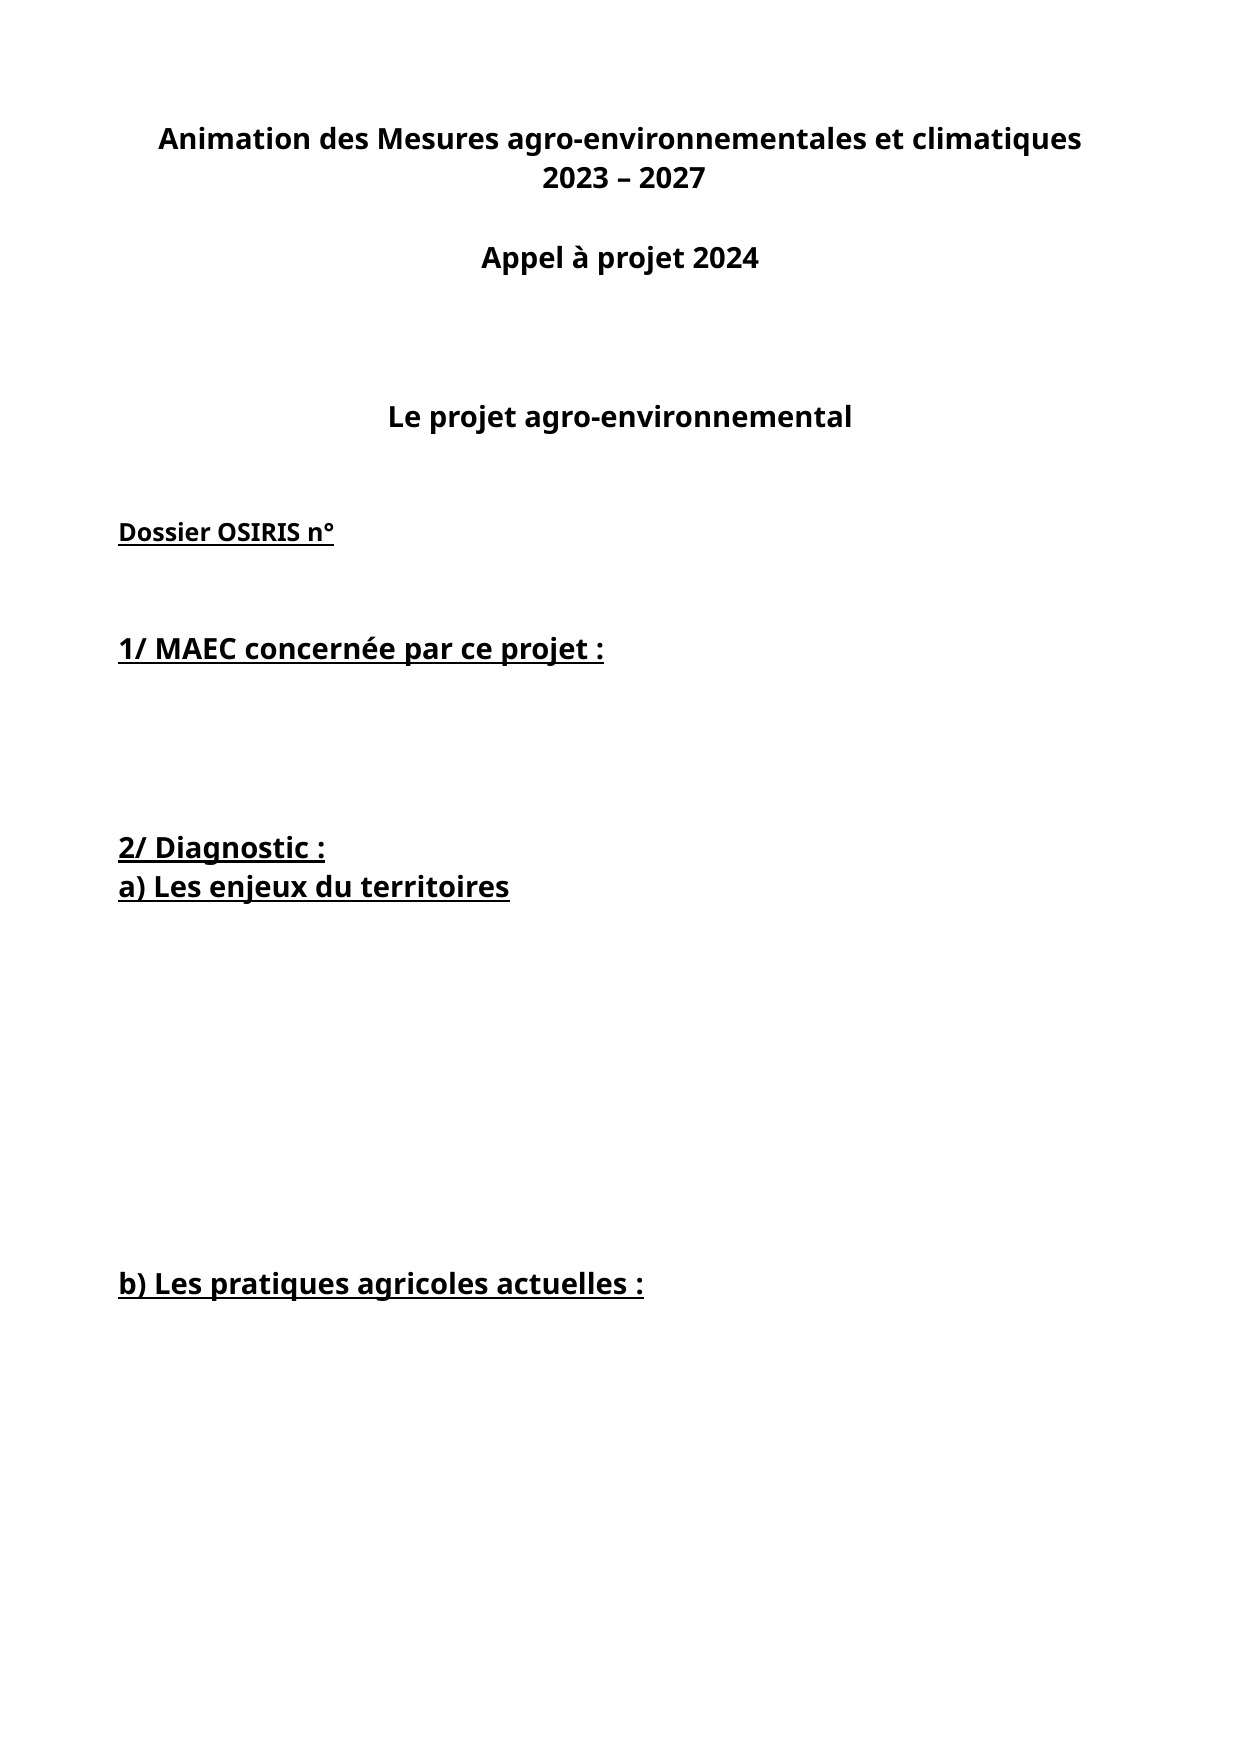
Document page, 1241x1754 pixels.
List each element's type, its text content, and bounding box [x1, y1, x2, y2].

text b) Les pratiques agricoles actuelles : [118, 1263, 1122, 1303]
text 2023 – 2027 [118, 158, 1122, 197]
text a) Les enjeux du territoires [118, 867, 1122, 906]
text Dossier OSIRIS n° [118, 515, 1122, 549]
text 1/ MAEC concernée par ce projet : [118, 628, 1122, 668]
text Le projet agro-environnemental [118, 396, 1122, 436]
text Appel à projet 2024 [118, 237, 1122, 277]
text 2/ Diagnostic : [118, 827, 1122, 867]
text Animation des Mesures agro-environnementales et climatiques [118, 118, 1122, 158]
